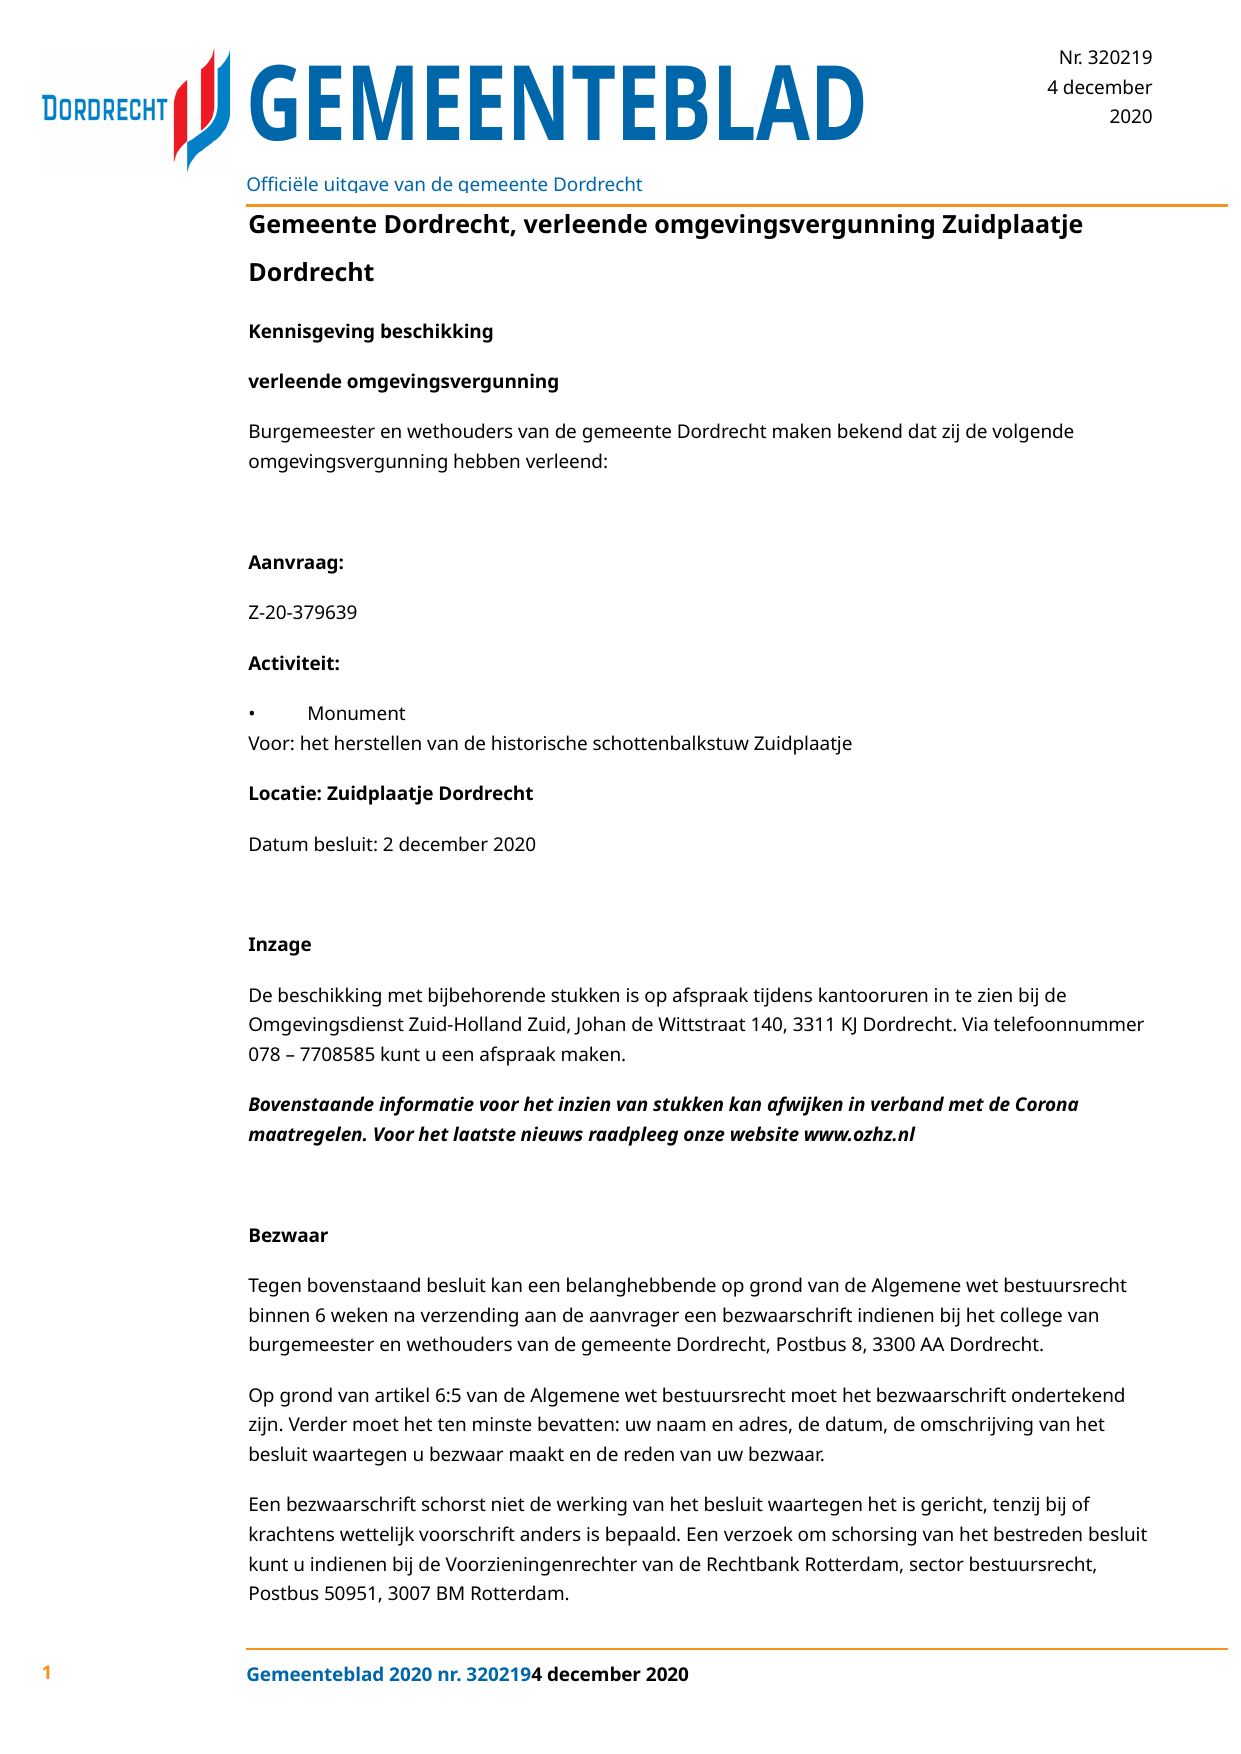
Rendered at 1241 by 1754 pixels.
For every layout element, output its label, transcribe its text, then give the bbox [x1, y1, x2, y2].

text Voor: het herstellen van de historische schottenbalkstuw Zuidplaatje [248, 730, 1152, 756]
text Aanvraag: [248, 549, 1152, 575]
text Op grond van artikel 6:5 van de Algemene wet bestuursrecht moet het bezwaarschrift ondertekend zijn. Verder moet het ten minste bevatten: uw naam en adres, de datum, de omschrijving van het besluit waartegen u bezwaar maakt en de reden van uw bezwaar. [248, 1382, 1152, 1467]
text Datum besluit: 2 december 2020 [248, 831, 1152, 857]
text Locatie: Zuidplaatje Dordrecht [248, 780, 1152, 806]
list Monument [248, 700, 1152, 726]
text Kennisgeving beschikking [248, 318, 1152, 344]
text Inzage [248, 932, 1152, 957]
text Bezwaar [248, 1222, 1152, 1248]
text Z-20-379639 [248, 599, 1152, 625]
text Activiteit: [248, 650, 1152, 676]
text Burgemeester en wethouders van de gemeente Dordrecht maken bekend dat zij de volgende omgevingsvergunning hebben verleend: [248, 419, 1152, 474]
text Gemeente Dordrecht, verleende omgevingsvergunning Zuidplaatje Dordrecht [248, 207, 1152, 288]
text Een bezwaarschrift schorst niet de werking van het besluit waartegen het is gericht, tenzij bij of krachtens wettelijk voorschrift anders is bepaald. Een verzoek om schorsing van het bestreden besluit kunt u indienen bij de Voorzieningenrechter van de Rechtbank Rotterdam, sector bestuursrecht, Postbus 50951, 3007 BM Rotterdam. [248, 1492, 1152, 1606]
text Bovenstaande informatie voor het inzien van stukken kan afwijken in verband met de Corona maatregelen. Voor het laatste nieuws raadpleeg onze website www.ozhz.nl [248, 1092, 1152, 1147]
text Tegen bovenstaand besluit kan een belanghebbende op grond van de Algemene wet bestuursrecht binnen 6 weken na verzending aan de aanvrager een bezwaarschrift indienen bij het college van burgemeester en wethouders van de gemeente Dordrecht, Postbus 8, 3300 AA Dordrecht. [248, 1272, 1152, 1357]
text De beschikking met bijbehorende stukken is op afspraak tijdens kantooruren in te zien bij de Omgevingsdienst Zuid-Holland Zuid, Johan de Wittstraat 140, 3311 KJ Dordrecht. Via telefoonnummer 078 – 7708585 kunt u een afspraak maken. [248, 982, 1152, 1067]
text verleende omgevingsvergunning [248, 368, 1152, 394]
picture [41, 47, 231, 172]
